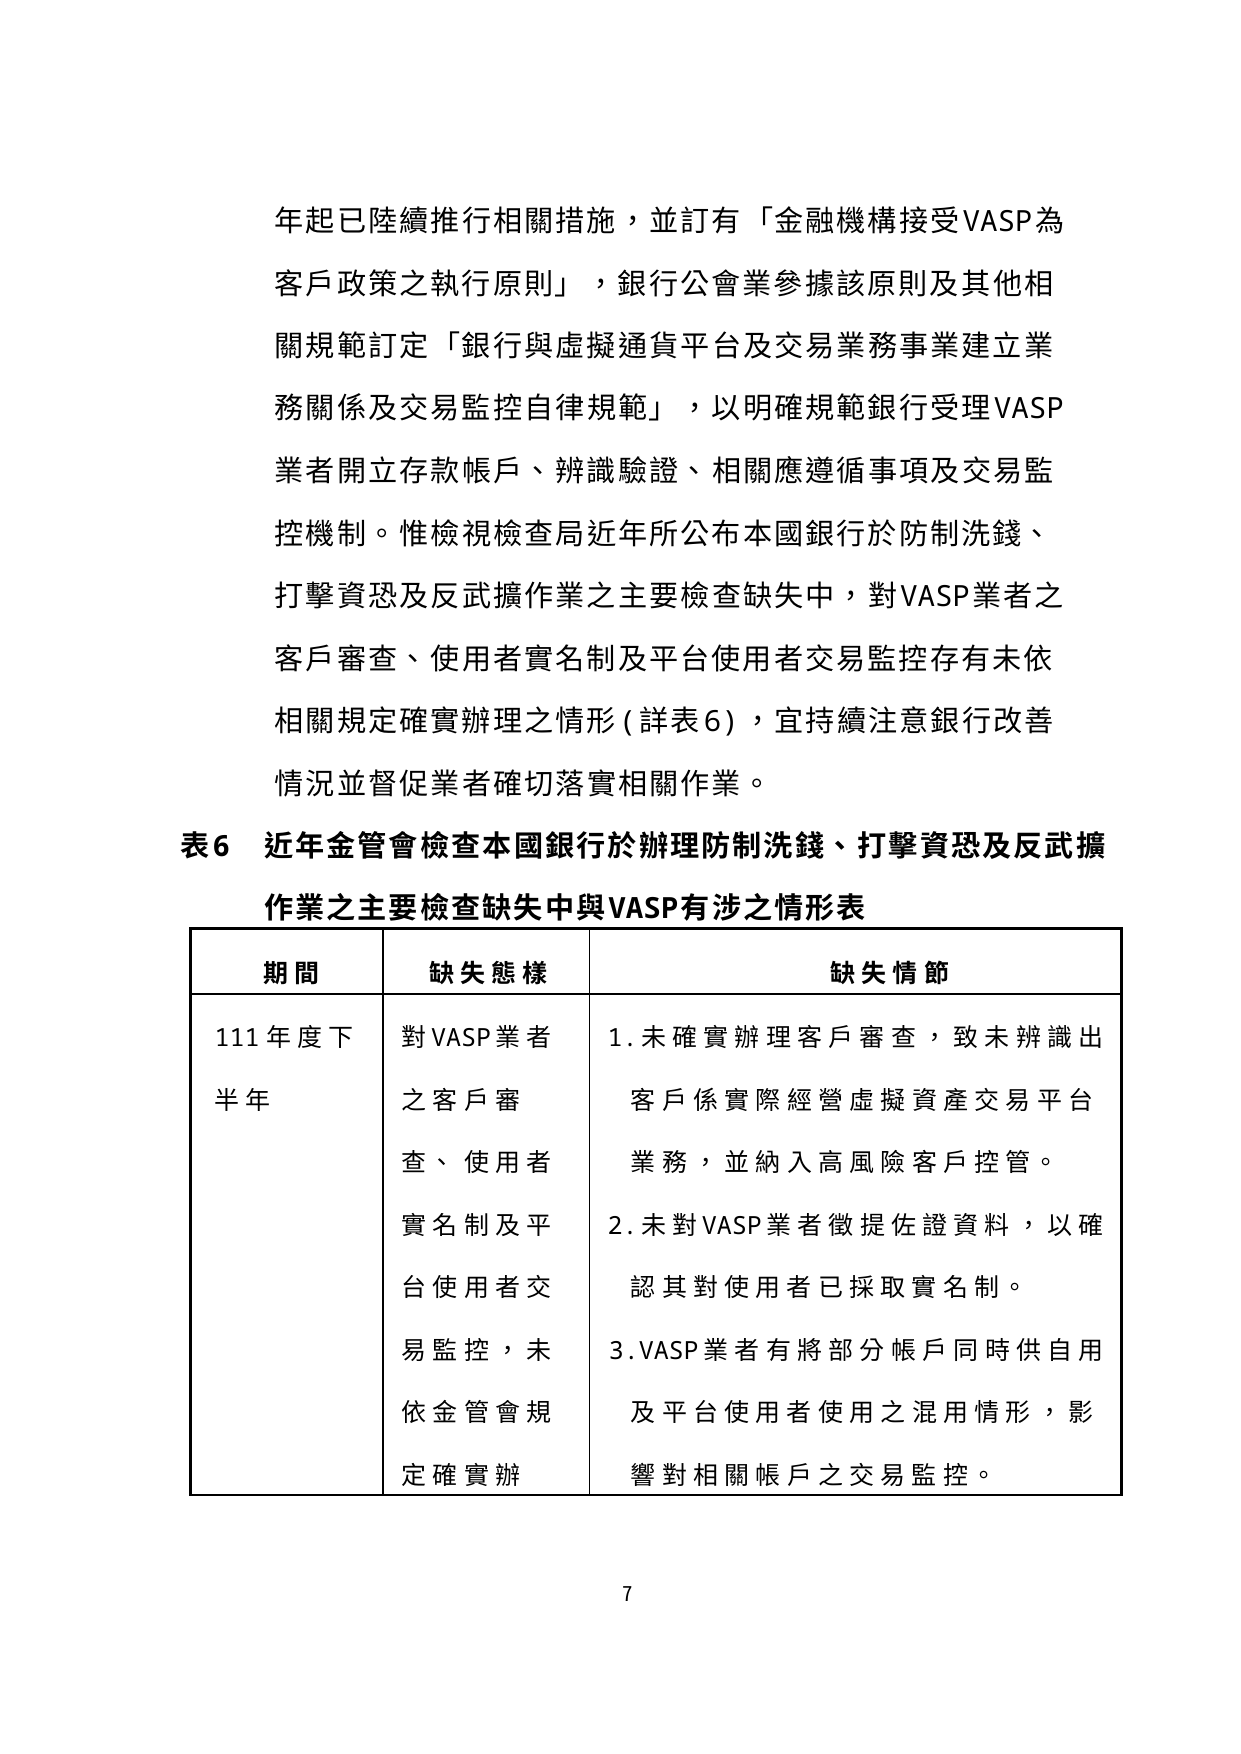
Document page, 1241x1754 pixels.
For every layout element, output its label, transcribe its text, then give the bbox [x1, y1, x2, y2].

table_header 缺失情節 [590, 930, 1120, 993]
table_cell 1.未確實辦理客戶審查，致未辨識出客戶係實際經營虛擬資產交易平台業務，並納入高風險客戶控管。 2.未對VASP業者徵提佐證資料，以確認其對使用者已採取實名制。 3.VASP業者有將部分帳戶同時供自用及平台使用者使用之混用情形，影響對相關帳戶之交易監控。 [590, 995, 1120, 1494]
table_cell 111年度下半年 [192, 995, 382, 1494]
table_header 缺失態樣 [384, 930, 589, 993]
text 表6 近年金管會檢查本國銀行於辦理防制洗錢、打擊資恐及反武擴作業之主要檢查缺失中與VASP有涉之情形表 [179, 802, 1120, 927]
table_cell 對VASP業者之客戶審查、使用者實名制及平台使用者交易監控，未依金管會規定確實辦 [384, 995, 589, 1494]
text 年起已陸續推行相關措施，並訂有「金融機構接受VASP為客戶政策之執行原則」，銀行公會業參據該原則及其他相關規範訂定「銀行與虛擬通貨平台及交易業務事業建立業務關係及交易監控自律規範」，以明確規範銀行受理VASP業者開立存款帳戶、辨識驗證、相關應遵循事項及交易監控機制。惟檢視檢查局近年所公布本國銀行於防制洗錢、打擊資恐及反武擴作業之主要檢查缺失中，對VASP業者之客戶審查、使用者實名制及平台使用者交易監控存有未依相關規定確實辦理之情形(詳表6)，宜持續注意銀行改善情況並督促業者確切落實相關作業。 [268, 177, 1075, 802]
table_header 期間 [192, 930, 382, 993]
